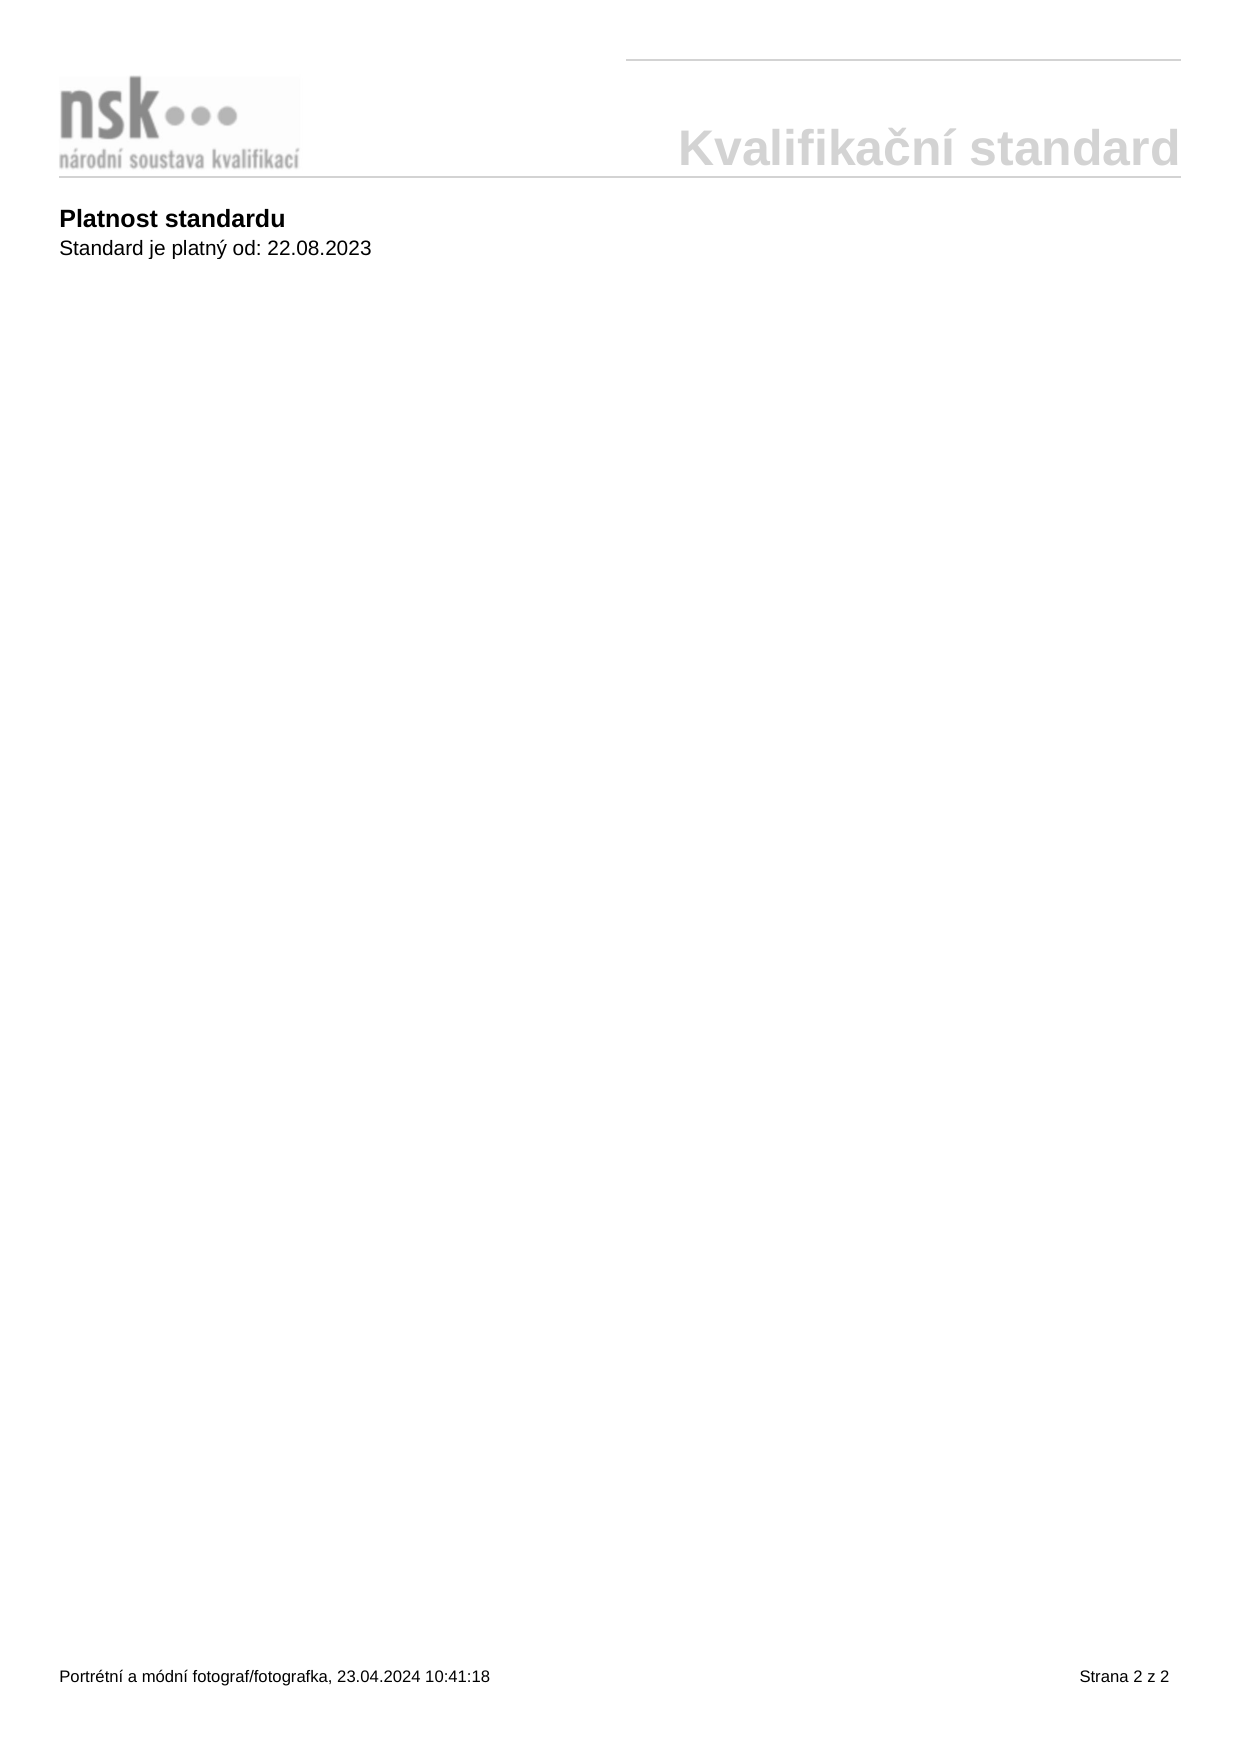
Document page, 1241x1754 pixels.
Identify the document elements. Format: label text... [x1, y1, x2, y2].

table_cell [484, 1159, 620, 1409]
table_cell [484, 259, 620, 559]
table_cell [620, 859, 626, 1159]
table_cell [626, 1159, 862, 1409]
table_cell [862, 1159, 1093, 1409]
table_cell [1093, 194, 1169, 200]
table_cell [1169, 194, 1181, 200]
table_cell [484, 1409, 620, 1658]
table_cell [1169, 259, 1181, 559]
table_cell [862, 559, 1093, 859]
table_cell [862, 259, 1093, 559]
table_cell Portrétní a módní fotograf/fotografka, 23.04.2024 10:41:18 [59, 1658, 862, 1694]
table_cell [626, 259, 862, 559]
table_cell [1093, 559, 1169, 859]
table_cell [626, 194, 862, 200]
table_cell [59, 1159, 483, 1409]
table_cell [1169, 1409, 1181, 1658]
table_cell [862, 859, 1093, 1159]
table_cell [626, 559, 862, 859]
table_cell [620, 1409, 626, 1658]
table_cell [626, 1409, 862, 1658]
table_cell [484, 859, 620, 1159]
table_cell [1169, 1658, 1181, 1694]
table_cell Standard je platný od: 22.08.2023 [59, 236, 1181, 259]
table_cell [1093, 1159, 1169, 1409]
table_cell [59, 1409, 483, 1658]
table_cell [626, 859, 862, 1159]
table_cell [620, 1159, 626, 1409]
table_cell [59, 559, 483, 859]
table_cell [59, 178, 1181, 194]
table_cell [621, 59, 626, 170]
table_cell [620, 259, 626, 559]
table_cell [1093, 259, 1169, 559]
table_cell [1169, 1159, 1181, 1409]
picture [58, 59, 621, 171]
table_cell [484, 194, 620, 200]
table_cell [862, 1409, 1093, 1658]
table_cell [59, 259, 483, 559]
table_cell [484, 559, 620, 859]
table_cell [862, 194, 1093, 200]
table_cell [59, 171, 483, 176]
table_cell Kvalifikační standard [626, 61, 1181, 176]
table_cell [1169, 859, 1181, 1159]
table_cell [1093, 859, 1169, 1159]
table_cell [59, 859, 483, 1159]
table_cell [620, 559, 626, 859]
table_cell [1169, 559, 1181, 859]
table_cell [484, 171, 620, 176]
table_cell [59, 194, 483, 200]
table_cell Platnost standardu [59, 200, 1181, 236]
table_cell [1093, 1409, 1169, 1658]
table_cell Strana 2 z 2 [862, 1658, 1169, 1694]
